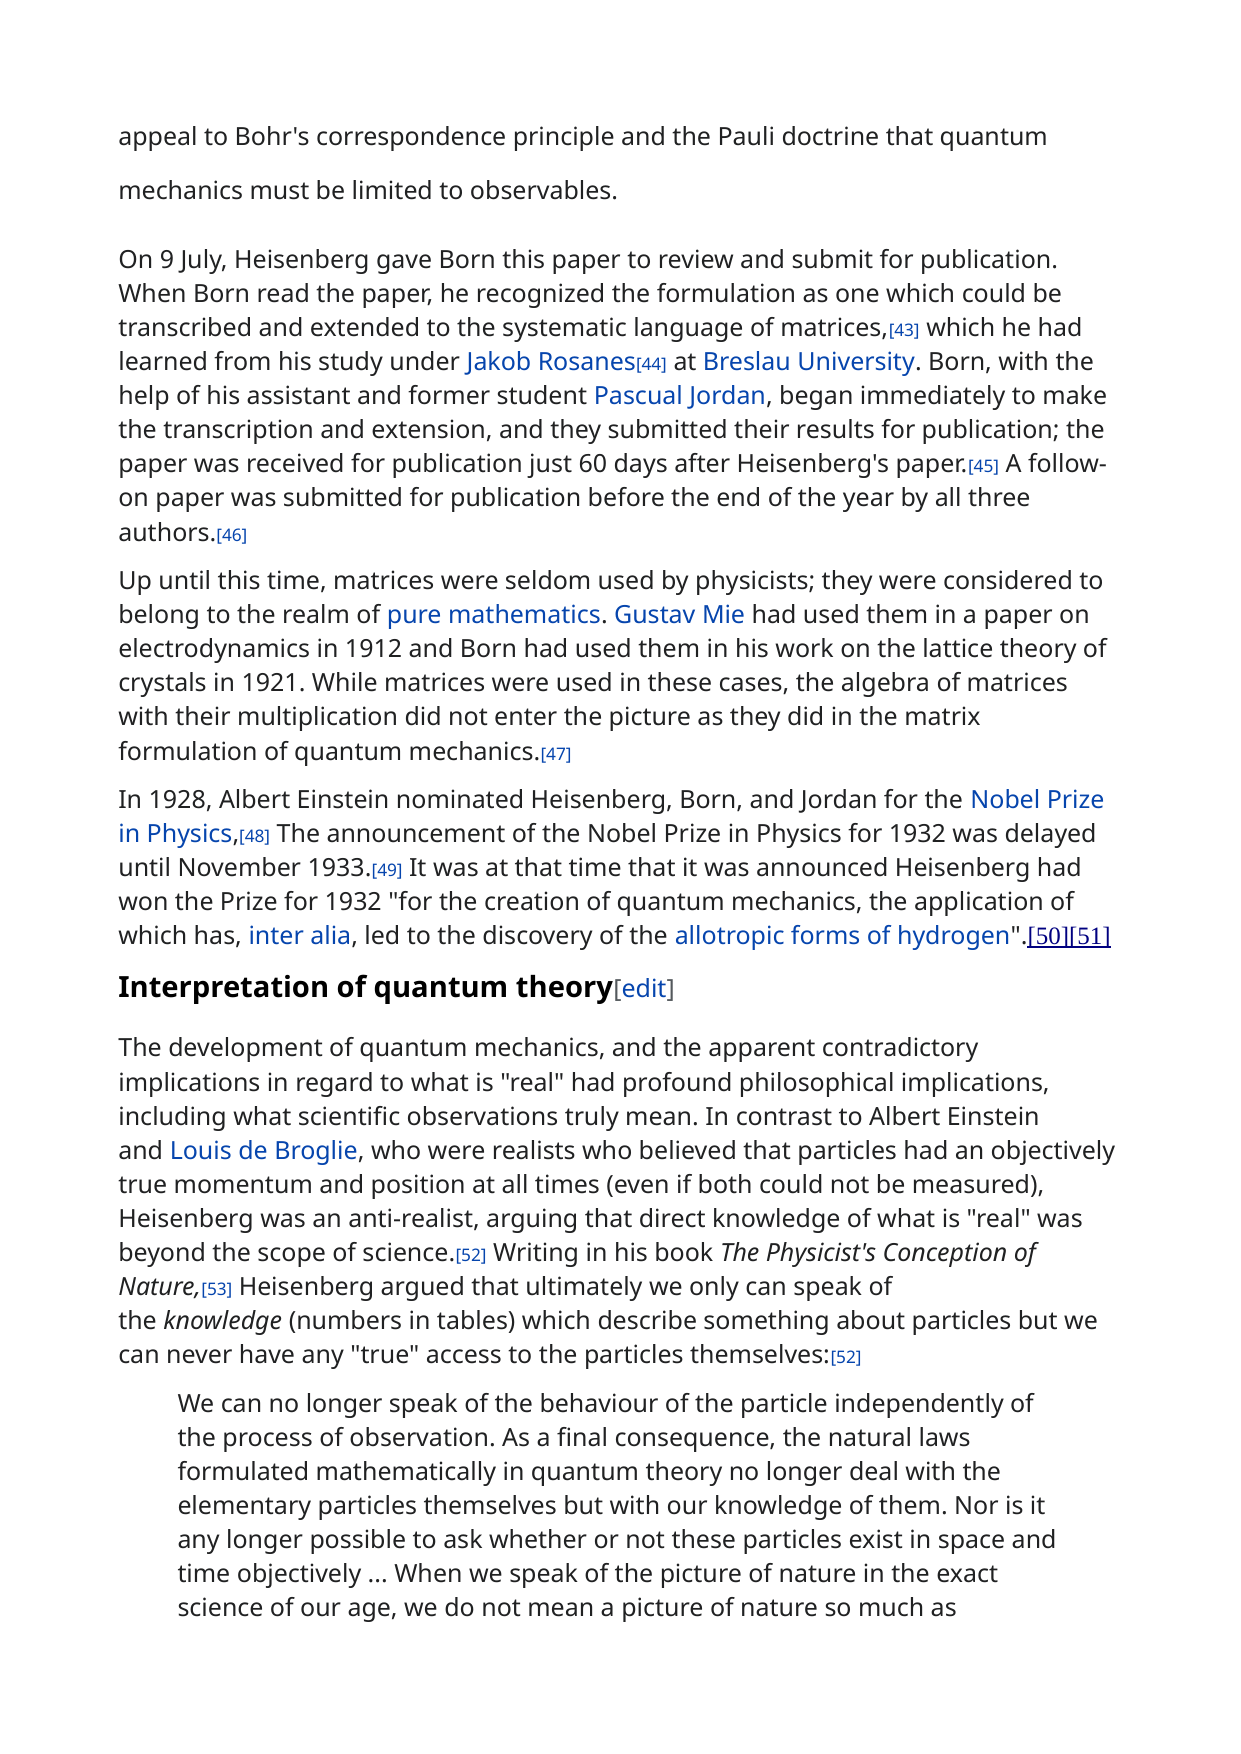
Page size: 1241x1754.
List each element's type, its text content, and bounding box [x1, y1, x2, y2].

text We can no longer speak of the behaviour of the particle independently of the process of observation. As a final consequence, the natural laws formulated mathematically in quantum theory no longer deal with the elementary particles themselves but with our knowledge of them. Nor is it any longer possible to ask whether or not these particles exist in space and time objectively ... When we speak of the picture of nature in the exact science of our age, we do not mean a picture of nature so much as [177, 1385, 1063, 1624]
text The development of quantum mechanics, and the apparent contradictory implications in regard to what is "real" had profound philosophical implications, including what scientific observations truly mean. In contrast to Albert Einstein and Louis de Broglie, who were realists who believed that particles had an objectively true momentum and position at all times (even if both could not be measured), Heisenberg was an anti-realist, arguing that direct knowledge of what is "real" was beyond the scope of science.[52] Writing in his book The Physicist's Conception of Nature,[53] Heisenberg argued that ultimately we only can speak of the knowledge (numbers in tables) which describe something about particles but we can never have any "true" access to the particles themselves:[52] [118, 1030, 1122, 1371]
subtitle Interpretation of quantum theory[edit] [118, 967, 1122, 1006]
text In 1928, Albert Einstein nominated Heisenberg, Born, and Jordan for the Nobel Prize in Physics,[48] The announcement of the Nobel Prize in Physics for 1932 was delayed until November 1933.[49] It was at that time that it was announced Heisenberg had won the Prize for 1932 "for the creation of quantum mechanics, the application of which has, inter alia, led to the discovery of the allotropic forms of hydrogen".[50][51] [118, 782, 1122, 952]
text Up until this time, matrices were seldom used by physicists; they were considered to belong to the realm of pure mathematics. Gustav Mie had used them in a paper on electrodynamics in 1912 and Born had used them in his work on the lattice theory of crystals in 1921. While matrices were used in these cases, the algebra of matrices with their multiplication did not enter the picture as they did in the matrix formulation of quantum mechanics.[47] [118, 563, 1122, 767]
text On 9 July, Heisenberg gave Born this paper to review and submit for publication. When Born read the paper, he recognized the formulation as one which could be transcribed and extended to the systematic language of matrices,[43] which he had learned from his study under Jakob Rosanes[44] at Breslau University. Born, with the help of his assistant and former student Pascual Jordan, began immediately to make the transcription and extension, and they submitted their results for publication; the paper was received for publication just 60 days after Heisenberg's paper.[45] A follow-on paper was submitted for publication before the end of the year by all three authors.[46] [118, 242, 1122, 548]
text appeal to Bohr's correspondence principle and the Pauli doctrine that quantum mechanics must be limited to observables. [118, 118, 1122, 207]
